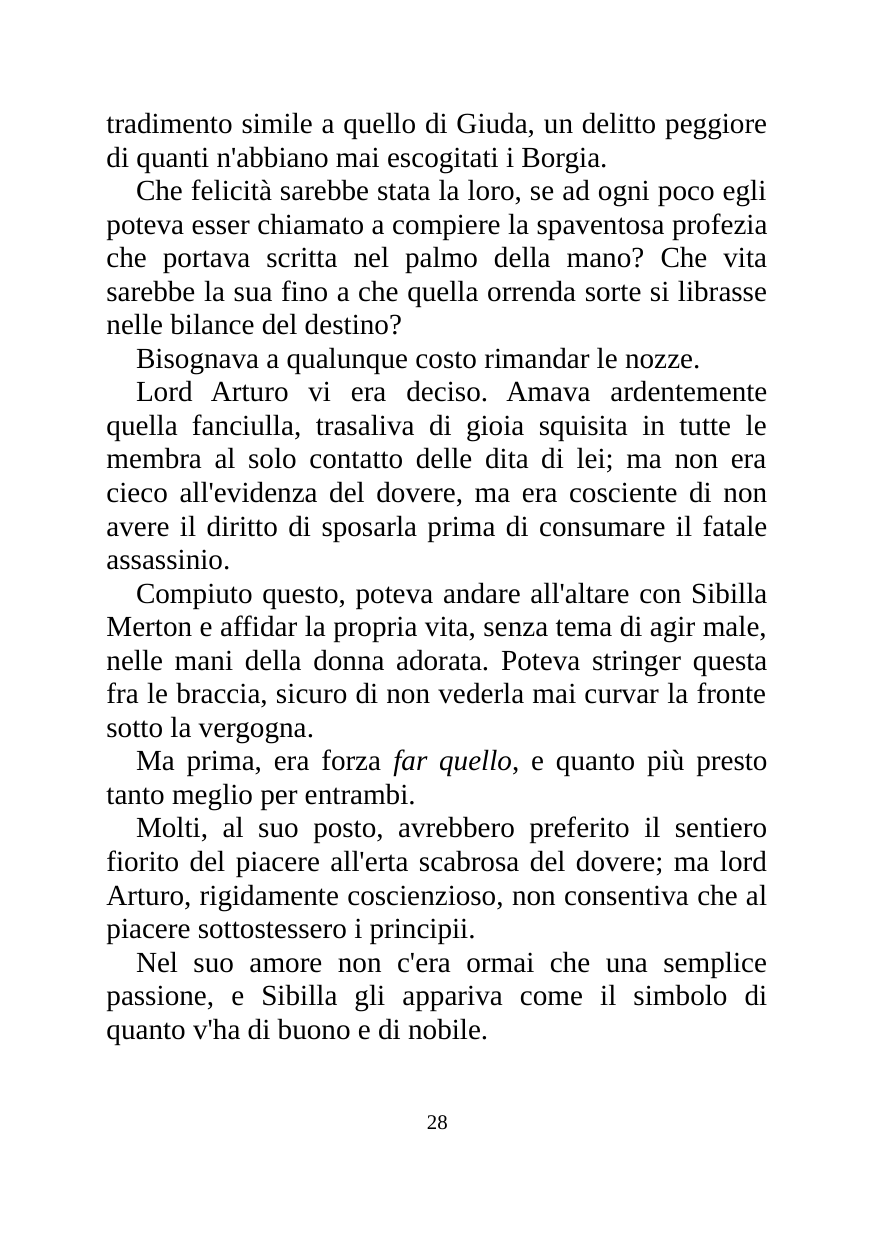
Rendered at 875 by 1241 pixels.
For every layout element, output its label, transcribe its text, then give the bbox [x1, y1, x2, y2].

text Nel suo amore non c'era ormai che una semplice passione, e Sibilla gli appariva come il simbolo di quanto v'ha di buono e di nobile. [106, 945, 768, 1045]
text Bisognava a qualunque costo rimandar le nozze. [106, 341, 768, 374]
text Lord Arturo vi era deciso. Amava ardentemente quella fanciulla, trasaliva di gioia squisita in tutte le membra al solo contatto delle dita di lei; ma non era cieco all'evidenza del dovere, ma era cosciente di non avere il diritto di sposarla prima di consumare il fatale assassinio. [106, 374, 768, 576]
text Che felicità sarebbe stata la loro, se ad ogni poco egli poteva esser chiamato a compiere la spaventosa profezia che portava scritta nel palmo della mano? Che vita sarebbe la sua fino a che quella orrenda sorte si librasse nelle bilance del destino? [106, 173, 768, 341]
text Ma prima, era forza far quello, e quanto più presto tanto meglio per entrambi. [106, 743, 768, 811]
text tradimento simile a quello di Giuda, un delitto peggiore di quanti n'abbiano mai escogitati i Borgia. [106, 106, 768, 173]
text Molti, al suo posto, avrebbero preferito il sentiero fiorito del piacere all'erta scabrosa del dovere; ma lord Arturo, rigidamente coscienzioso, non consentiva che al piacere sottostessero i principii. [106, 811, 768, 945]
text Compiuto questo, poteva andare all'altare con Sibilla Merton e affidar la propria vita, senza tema di agir male, nelle mani della donna adorata. Poteva stringer questa fra le braccia, sicuro di non vederla mai curvar la fronte sotto la vergogna. [106, 576, 768, 743]
